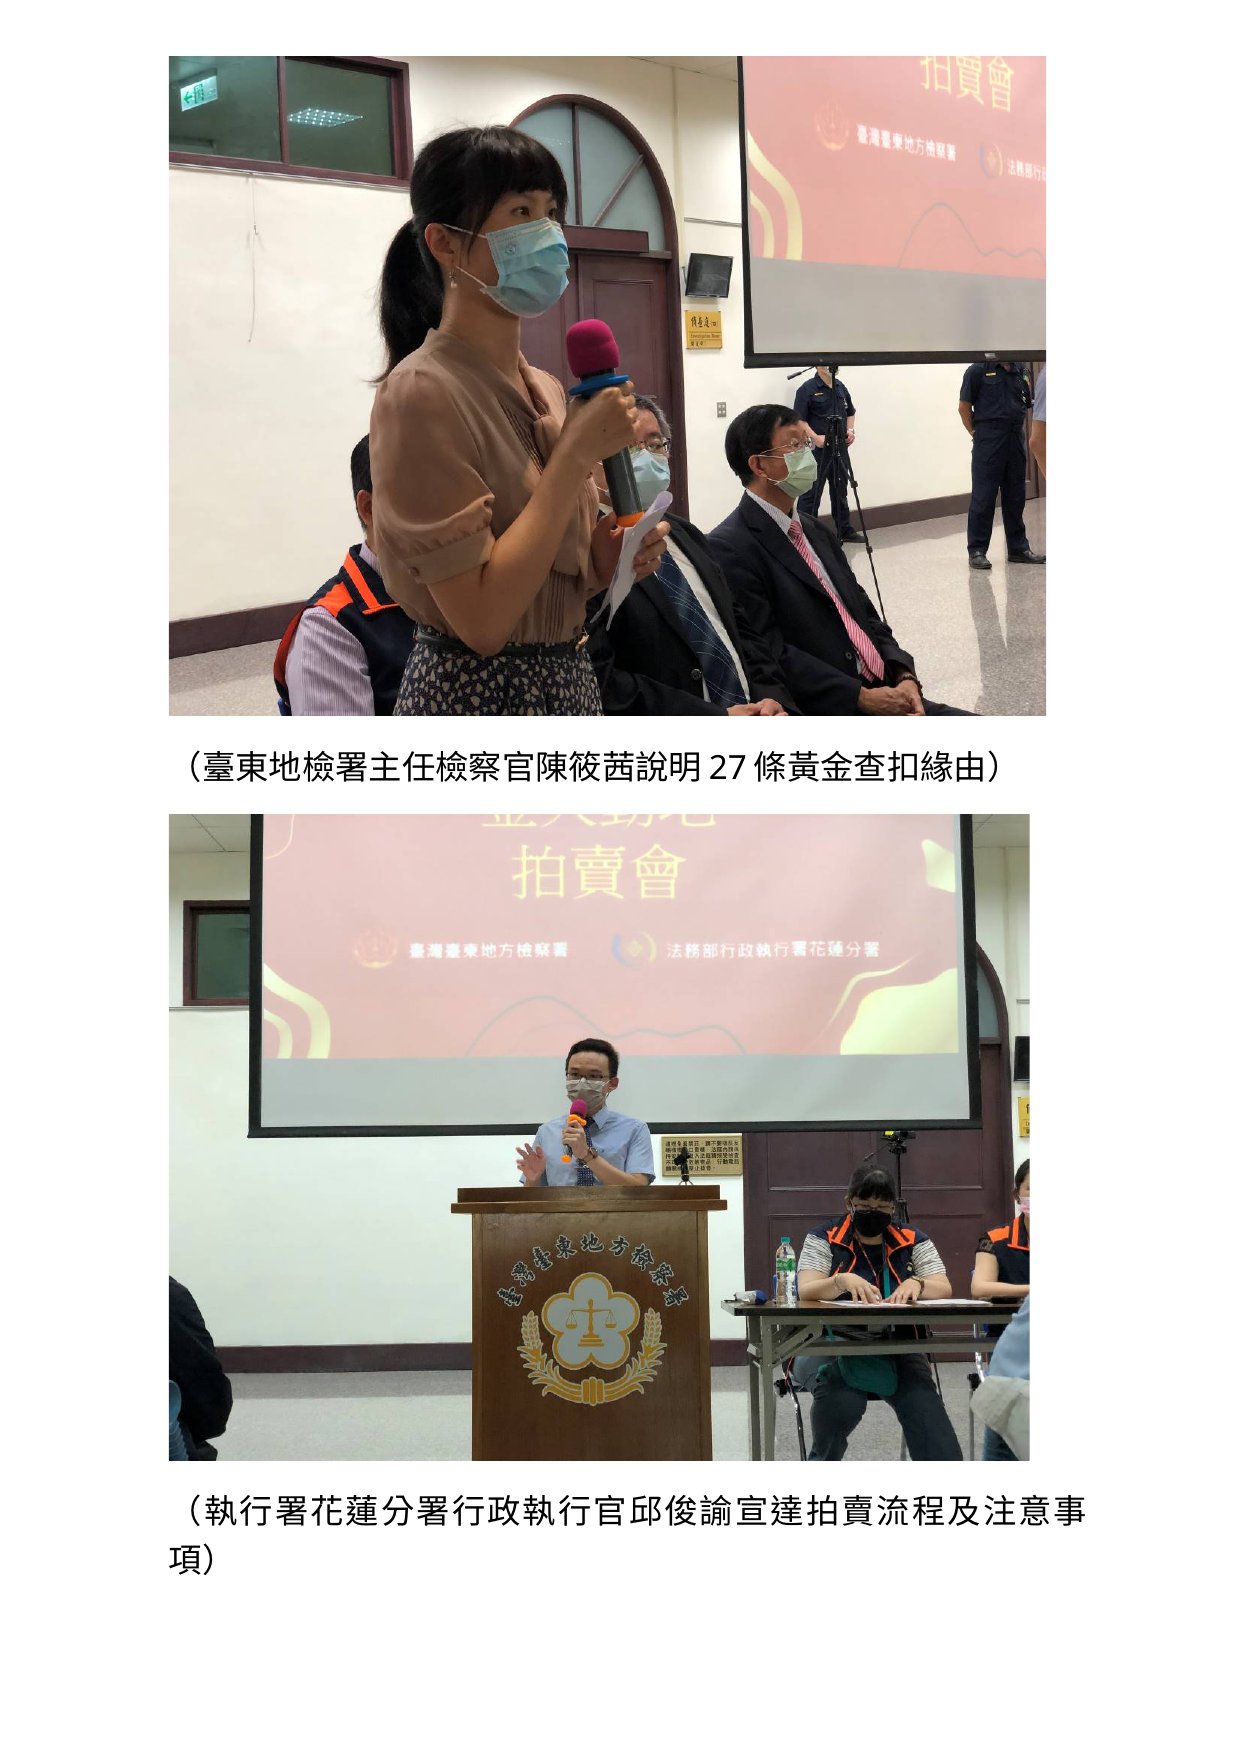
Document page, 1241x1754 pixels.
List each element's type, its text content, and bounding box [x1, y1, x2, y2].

text （執行署花蓮分署行政執行官邱俊諭宣達拍賣流程及注意事項） [169, 1485, 1087, 1582]
picture [168, 56, 1047, 716]
text （臺東地檢署主任檢察官陳筱茜說明27條黃金查扣緣由） [169, 741, 1087, 789]
picture [168, 814, 1030, 1461]
